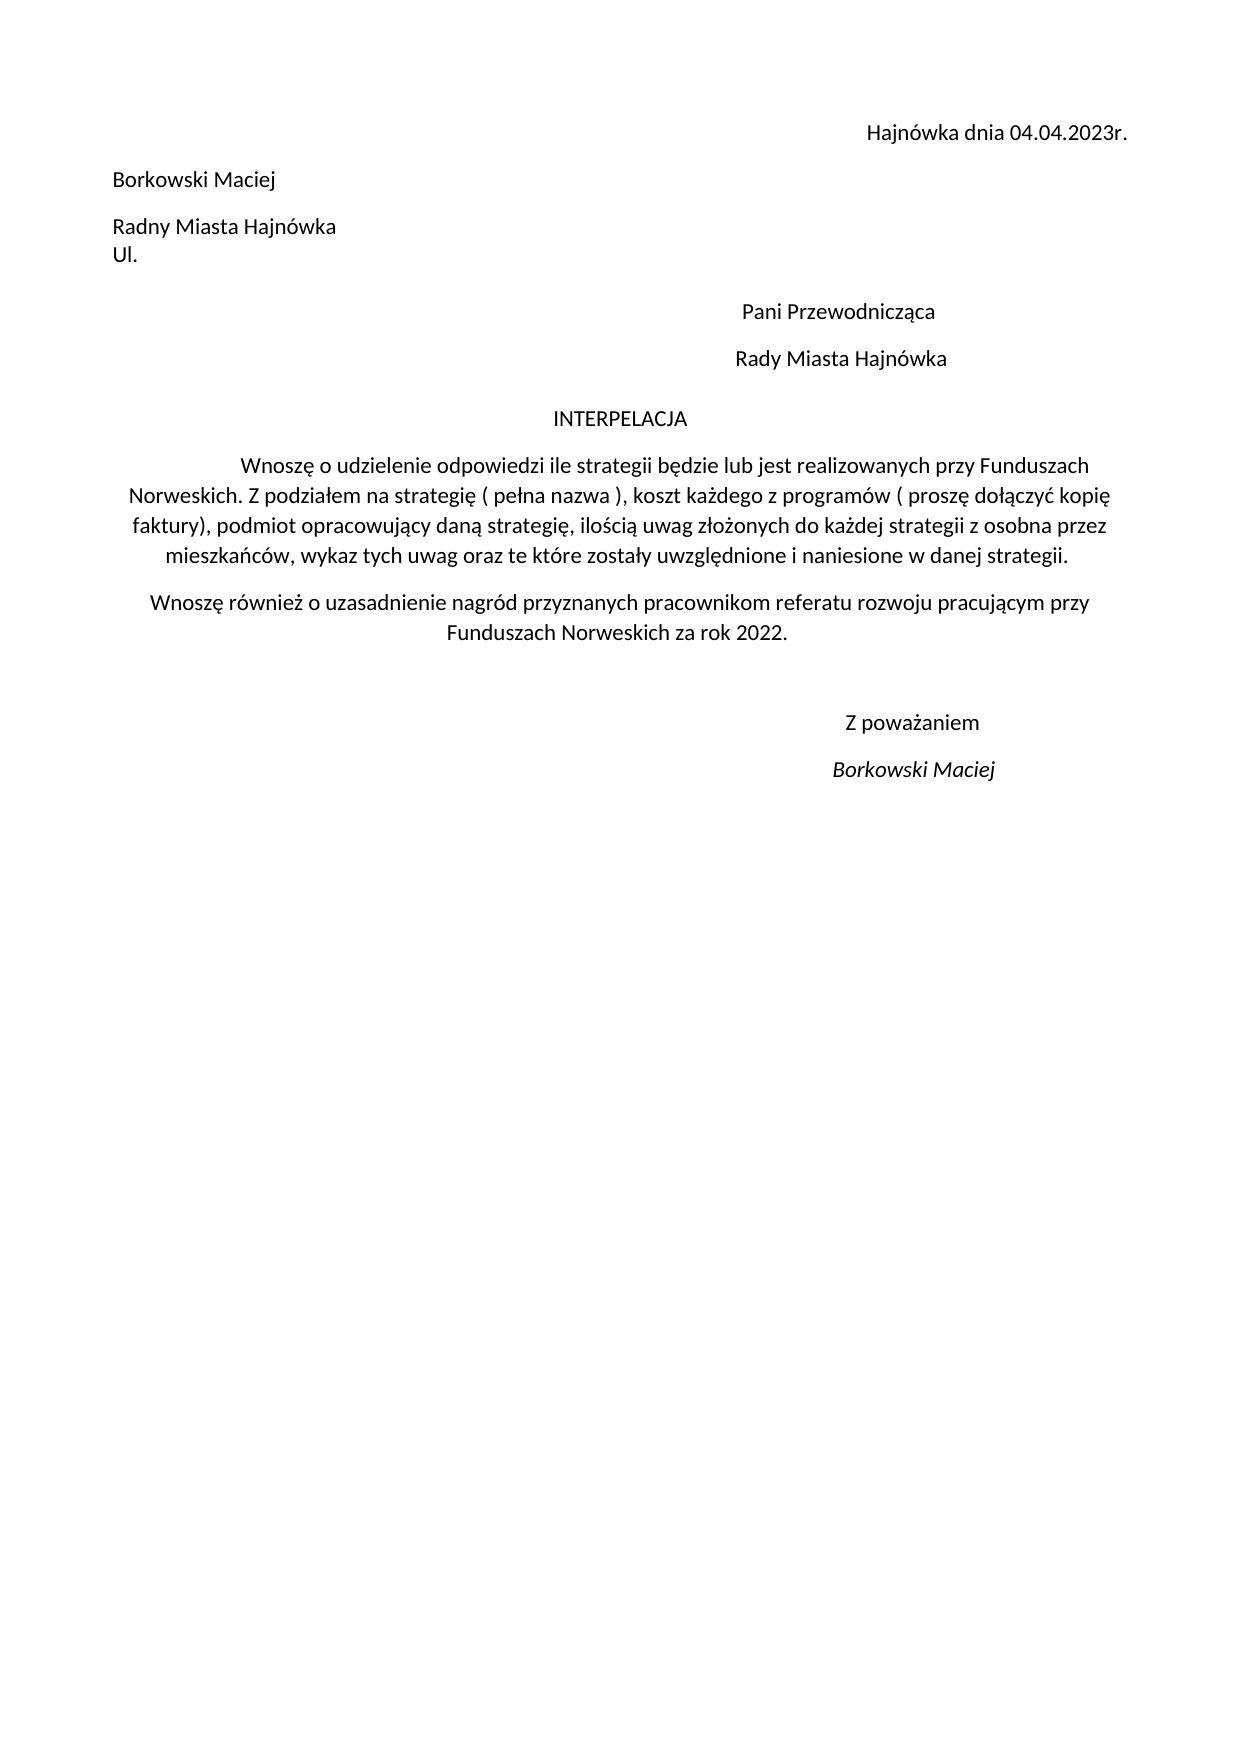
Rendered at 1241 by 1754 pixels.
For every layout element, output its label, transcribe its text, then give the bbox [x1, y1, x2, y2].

text Hajnówka dnia 04.04.2023r. [112, 118, 1128, 146]
text Wnoszę o udzielenie odpowiedzi ile strategii będzie lub jest realizowanych przy Funduszach Norweskich. Z podziałem na strategię ( pełna nazwa ), koszt każdego z programów ( proszę dołączyć kopię faktury), podmiot opracowujący daną strategię, ilością uwag złożonych do każdej strategii z osobna przez mieszkańców, wykaz tych uwag oraz te które zostały uwzględnione i naniesione w danej strategii. [112, 451, 1128, 569]
text INTERPELACJA [112, 404, 1128, 432]
text Ul. [112, 240, 1128, 268]
text Wnoszę również o uzasadnienie nagród przyznanych pracownikom referatu rozwoju pracującym przy Funduszach Norweskich za rok 2022. [112, 588, 1128, 647]
text Rady Miasta Hajnówka [555, 344, 1128, 372]
text Borkowski Maciej [112, 165, 1128, 193]
text Z poważaniem [702, 708, 1128, 736]
text Radny Miasta Hajnówka [112, 212, 1128, 240]
text Pani Przewodnicząca [555, 297, 1128, 325]
text Borkowski Maciej [702, 755, 1128, 783]
